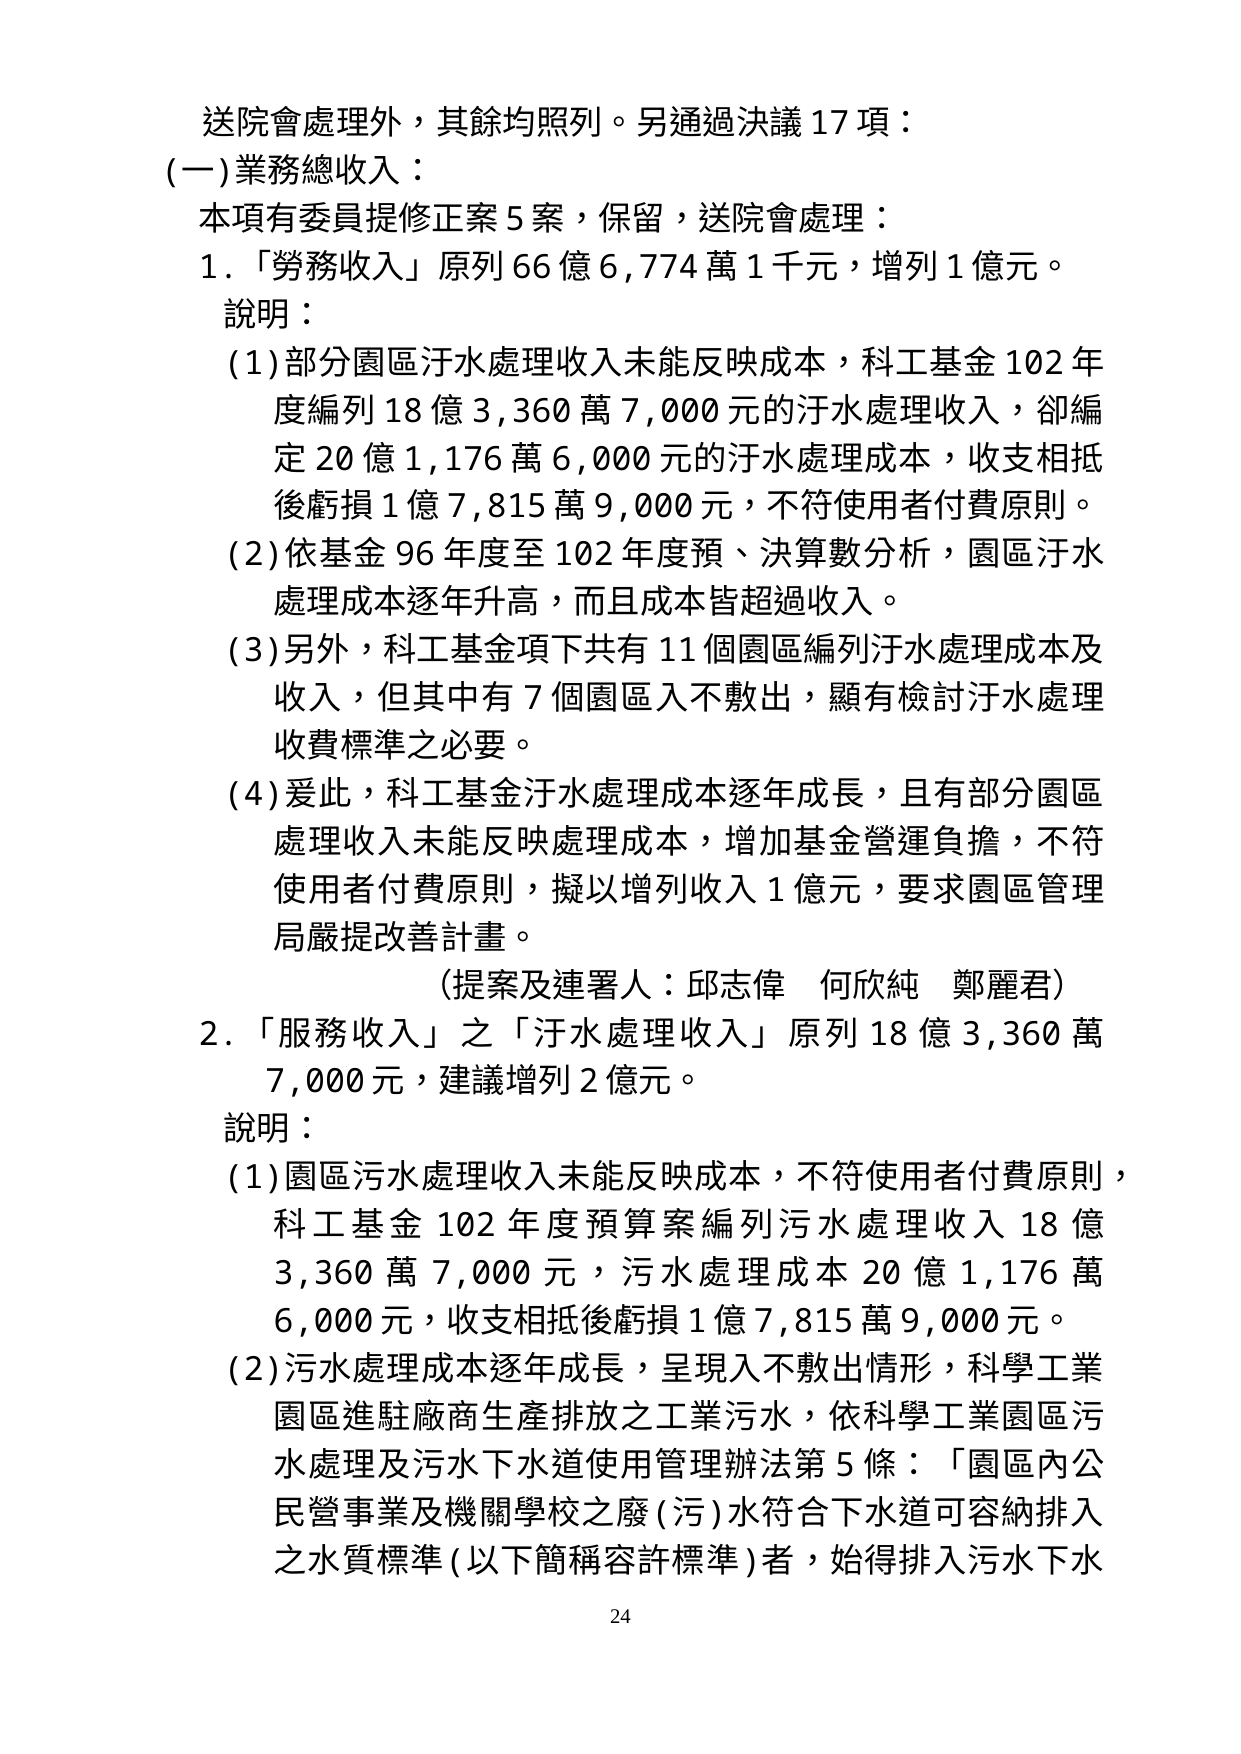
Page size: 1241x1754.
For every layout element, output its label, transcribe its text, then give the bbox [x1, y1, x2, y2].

text （提案及連署人：邱志偉 何欣純 鄭麗君） [136, 959, 1104, 1007]
text (一)業務總收入： [161, 144, 1104, 192]
text (1)園區污水處理收入未能反映成本，不符使用者付費原則，科工基金102年度預算案編列污水處理收入18億3,360萬7,000元，污水處理成本20億1,176萬6,000元，收支相抵後虧損1億7,815萬9,000元。 [223, 1150, 1104, 1342]
text 說明： [223, 288, 1104, 336]
text 送院會處理外，其餘均照列。另通過決議17項： [136, 96, 1104, 144]
text 2.「服務收入」之「汙水處理收入」原列18億3,360萬7,000元，建議增列2億元。 [198, 1007, 1104, 1102]
text (4)爰此，科工基金汙水處理成本逐年成長，且有部分園區處理收入未能反映處理成本，增加基金營運負擔，不符使用者付費原則，擬以增列收入1億元，要求園區管理局嚴提改善計畫。 [223, 767, 1104, 959]
text (1)部分園區汙水處理收入未能反映成本，科工基金102年度編列18億3,360萬7,000元的汙水處理收入，卻編定20億1,176萬6,000元的汙水處理成本，收支相抵後虧損1億7,815萬9,000元，不符使用者付費原則。 [223, 336, 1104, 527]
text 說明： [223, 1102, 1104, 1150]
text 1.「勞務收入」原列66億6,774萬1千元，增列1億元。 [198, 240, 1104, 288]
text (2)依基金96年度至102年度預、決算數分析，園區汙水處理成本逐年升高，而且成本皆超過收入。 [223, 527, 1104, 623]
text 本項有委員提修正案5案，保留，送院會處理： [198, 192, 1104, 240]
text (2)污水處理成本逐年成長，呈現入不敷出情形，科學工業園區進駐廠商生產排放之工業污水，依科學工業園區污水處理及污水下水道使用管理辦法第5條：「園區內公民營事業及機關學校之廢(污)水符合下水道可容納排入之水質標準(以下簡稱容許標準)者，始得排入污水下水道；未符合容許標準者，應設置預先處理設施，處理至符合容許標準後，始得排入污水下水道。」規定，園區需將全區污染水彙集至污水處理廠，俟符合放流標準後再行放流。依基金96年度至102年度預、決算數分析，污水處理成本為99年度決算13億4,920萬9,000元、100年度決算14億3,176萬9,000元、101年度預算案17億8,067萬元及102年度預算案20億1,176萬6,000元，逐年成長，且處理成本皆超過收入。 [223, 1342, 1104, 1582]
text (3)另外，科工基金項下共有11個園區編列汙水處理成本及收入，但其中有7個園區入不敷出，顯有檢討汙水處理收費標準之必要。 [223, 623, 1104, 767]
